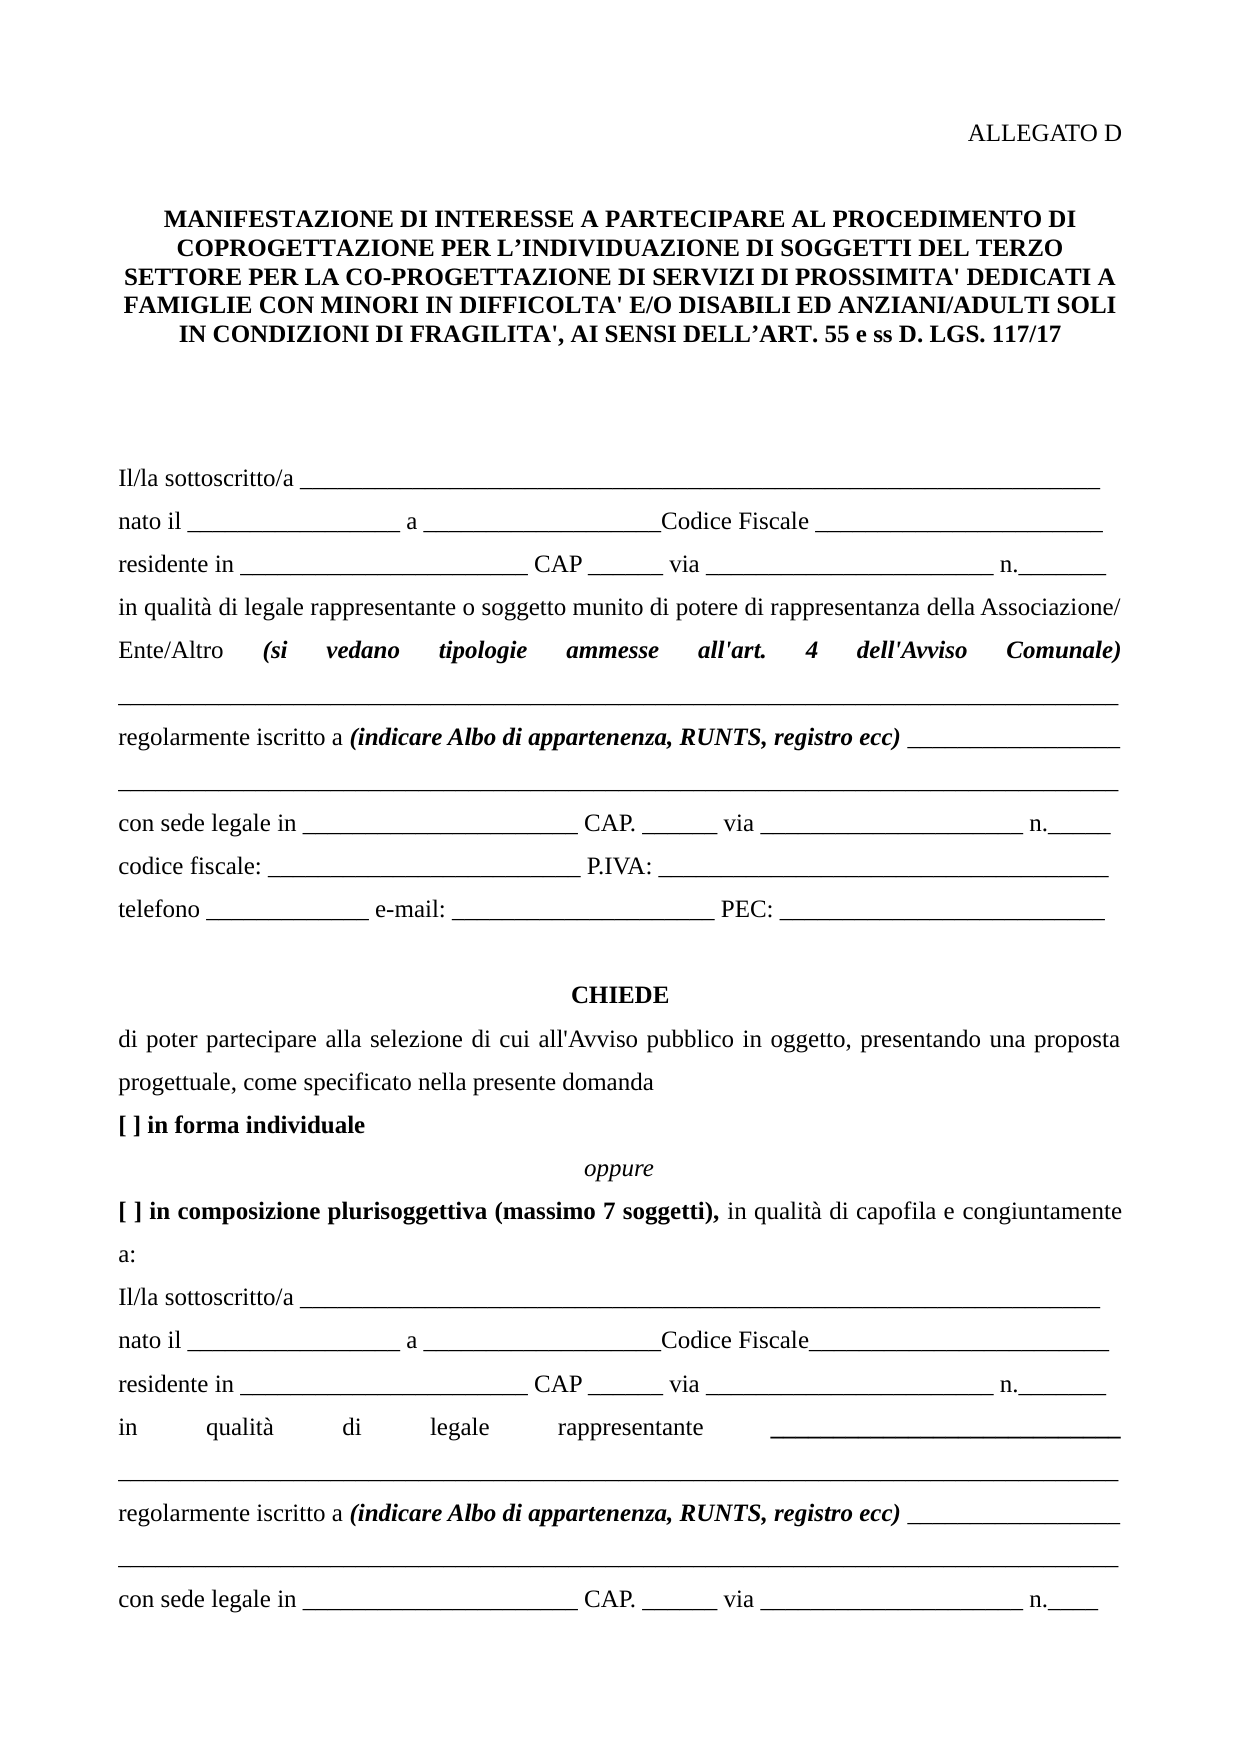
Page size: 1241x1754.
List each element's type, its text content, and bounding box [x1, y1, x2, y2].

text ________________________________________________________________________________ [118, 765, 1122, 794]
text nato il _________________ a ___________________Codice Fiscale _______________________ [118, 506, 1122, 535]
text ________________________________________________________________________________ [118, 1541, 1122, 1570]
text ALLEGATO D [118, 118, 1122, 147]
text Il/la sottoscritto/a ________________________________________________________________ [118, 1282, 1122, 1311]
text con sede legale in ______________________ CAP. ______ via _____________________ n._____ [118, 808, 1122, 837]
text residente in _______________________ CAP ______ via _______________________ n._______ [118, 1369, 1122, 1397]
text CHIEDE [118, 981, 1122, 1009]
text con sede legale in ______________________ CAP. ______ via _____________________ n.____ [118, 1584, 1122, 1613]
text telefono _____________ e-mail: _____________________ PEC: __________________________ [118, 894, 1122, 923]
text MANIFESTAZIONE DI INTERESSE A PARTECIPARE AL PROCEDIMENTO DI COPROGETTAZIONE PER L’INDIVIDUAZIONE DI SOGGETTI DEL TERZO SETTORE PER LA CO-PROGETTAZIONE DI SERVIZI DI PROSSIMITA' DEDICATI A FAMIGLIE CON MINORI IN DIFFICOLTA' E/O DISABILI ED ANZIANI/ADULTI SOLI IN CONDIZIONI DI FRAGILITA', AI SENSI DELL’ART. 55 e ss D. LGS. 117/17 [118, 204, 1122, 348]
text regolarmente iscritto a (indicare Albo di appartenenza, RUNTS, registro ecc) _________________ [118, 1498, 1122, 1527]
text in qualità di legale rappresentante ____________________________ ________________________________________________________________________________ [118, 1412, 1122, 1484]
text in qualità di legale rappresentante o soggetto munito di potere di rappresentanza della Associazione/ Ente/Altro (si vedano tipologie ammesse all'art. 4 dell'Avviso Comunale) ________________________________________________________________________________ [118, 592, 1122, 707]
text [ ] in composizione plurisoggettiva (massimo 7 soggetti), in qualità di capofila e congiuntamente a: [118, 1196, 1122, 1268]
text oppure [118, 1153, 1122, 1182]
text [ ] in forma individuale [118, 1110, 1122, 1139]
text regolarmente iscritto a (indicare Albo di appartenenza, RUNTS, registro ecc) _________________ [118, 722, 1122, 751]
text di poter partecipare alla selezione di cui all'Avviso pubblico in oggetto, presentando una proposta progettuale, come specificato nella presente domanda [118, 1024, 1122, 1096]
text nato il _________________ a ___________________Codice Fiscale________________________ [118, 1326, 1122, 1354]
text residente in _______________________ CAP ______ via _______________________ n._______ [118, 549, 1122, 578]
text codice fiscale: _________________________ P.IVA: ____________________________________ [118, 851, 1122, 880]
text Il/la sottoscritto/a ________________________________________________________________ [118, 463, 1122, 492]
